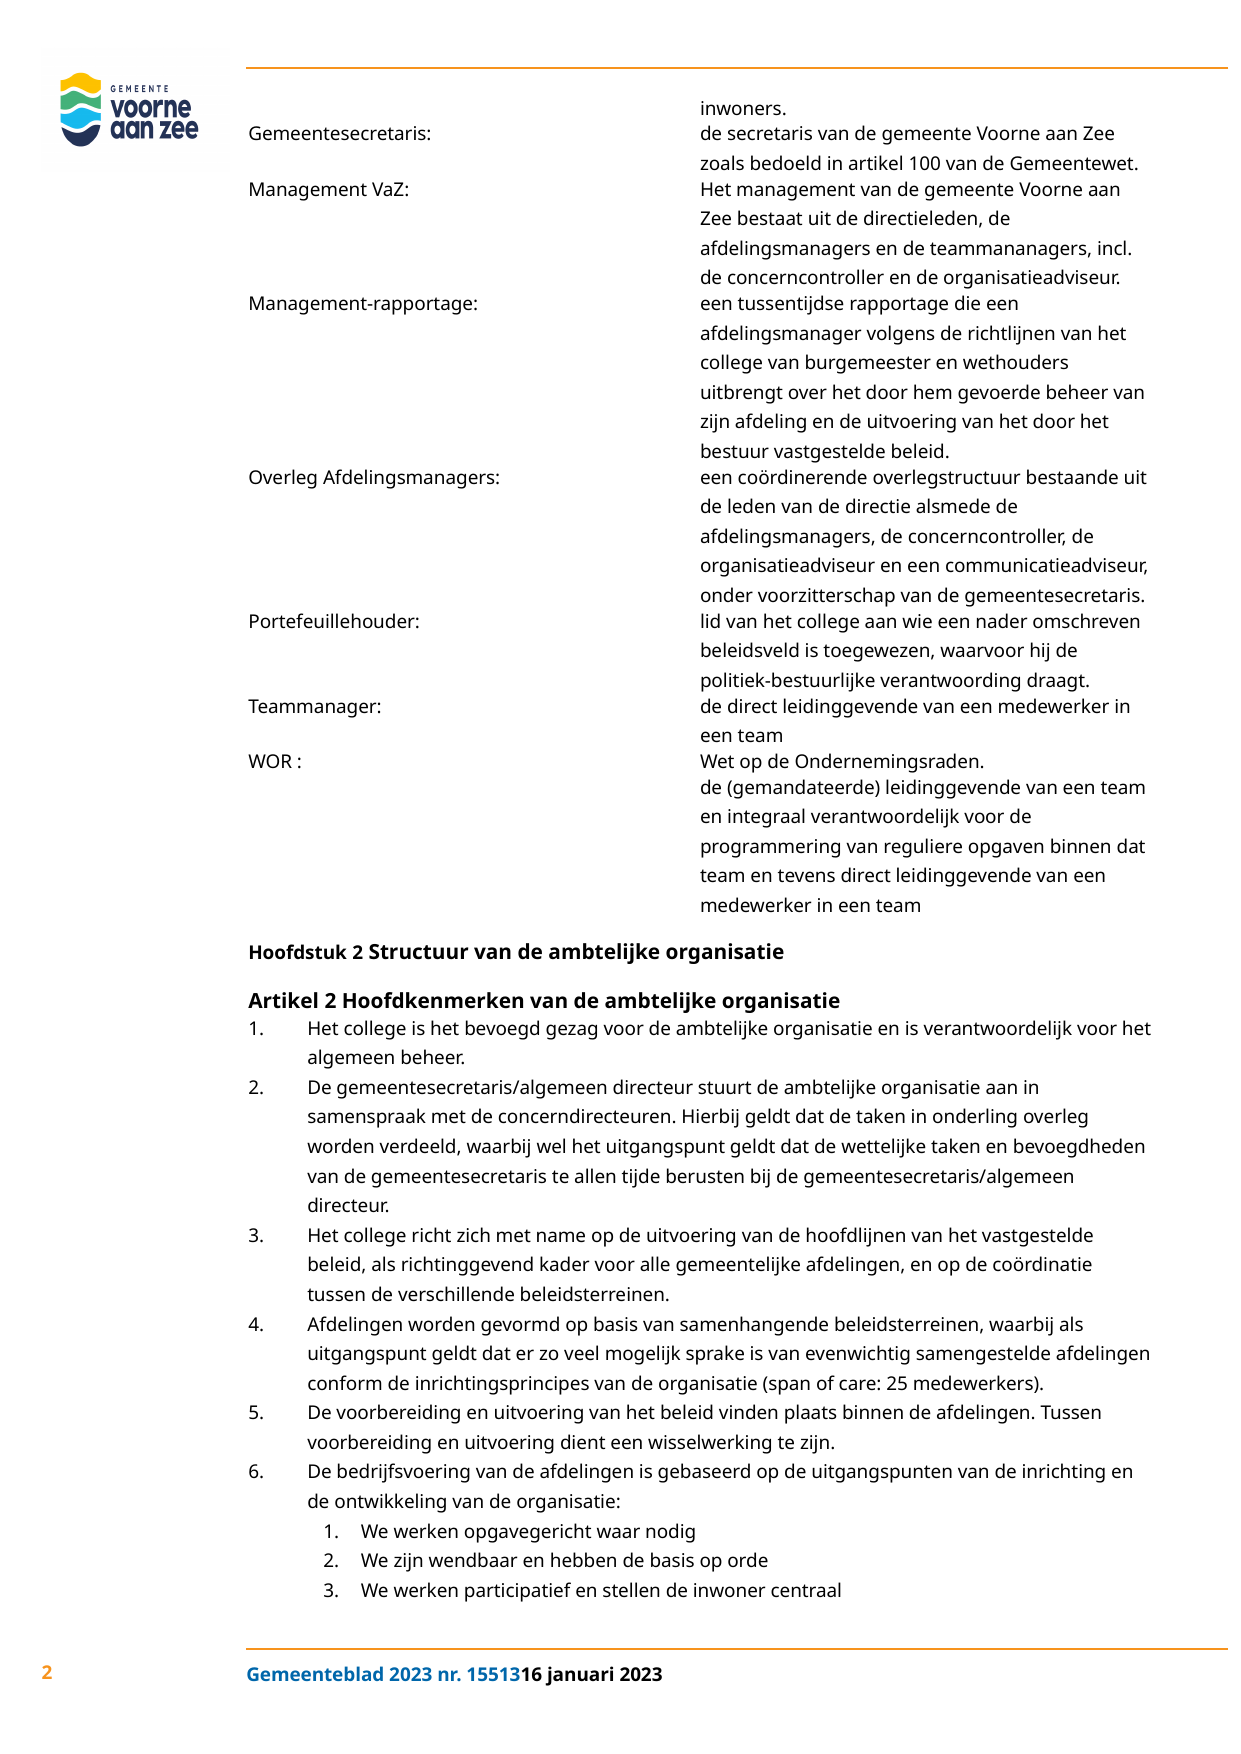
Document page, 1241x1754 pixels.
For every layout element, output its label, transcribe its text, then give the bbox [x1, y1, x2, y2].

list Het college is het bevoegd gezag voor de ambtelijke organisatie en is verantwoordelijk voor het algemeen beheer. [248, 1015, 1152, 1070]
table_cell Wet op de Ondernemingsraden. [700, 748, 1152, 774]
table_cell Teammanager: [248, 693, 700, 748]
list De gemeentesecretaris/algemeen directeur stuurt de ambtelijke organisatie aan in samenspraak met de concerndirecteuren. Hierbij geldt dat de taken in onderling overleg worden verdeeld, waarbij wel het uitgangspunt geldt dat de wettelijke taken en bevoegdheden van de gemeentesecretaris te allen tijde berusten bij de gemeentesecretaris/algemeen directeur. [248, 1074, 1152, 1218]
list De bedrijfsvoering van de afdelingen is gebaseerd op de uitgangspunten van de inrichting en de ontwikkeling van de organisatie: [248, 1459, 1152, 1514]
picture [41, 47, 231, 172]
table_cell inwoners. [700, 95, 1152, 121]
list De voorbereiding en uitvoering van het beleid vinden plaats binnen de afdelingen. Tussen voorbereiding en uitvoering dient een wisselwerking te zijn. [248, 1399, 1152, 1455]
list Afdelingen worden gevormd op basis van samenhangende beleidsterreinen, waarbij als uitgangspunt geldt dat er zo veel mogelijk sprake is van evenwichtig samengestelde afdelingen conform de inrichtingsprincipes van de organisatie (span of care: 25 medewerkers). [248, 1311, 1152, 1396]
list We werken participatief en stellen de inwoner centraal [323, 1577, 1152, 1603]
table_cell Portefeuillehouder: [248, 608, 700, 693]
table_cell de (gemandateerde) leidinggevende van een team en integraal verantwoordelijk voor de programmering van reguliere opgaven binnen dat team en tevens direct leidinggevende van een medewerker in een team [700, 774, 1152, 918]
table_cell WOR : [248, 748, 700, 774]
table_cell Het management van de gemeente Voorne aan Zee bestaat uit de directieleden, de afdelingsmanagers en de teammananagers, incl. de concerncontroller en de organisatieadviseur. [700, 176, 1152, 290]
text Hoofdstuk 2 Structuur van de ambtelijke organisatie [248, 937, 1152, 966]
table_cell [248, 95, 700, 121]
table_cell Gemeentesecretaris: [248, 121, 700, 176]
table_cell de direct leidinggevende van een medewerker in een team [700, 693, 1152, 748]
table_cell Management VaZ: [248, 176, 700, 290]
table_cell [248, 774, 700, 918]
table_cell een coördinerende overlegstructuur bestaande uit de leden van de directie alsmede de afdelingsmanagers, de concerncontroller, de organisatieadviseur en een communicatieadviseur, onder voorzitterschap van de gemeentesecretaris. [700, 464, 1152, 608]
table_cell een tussentijdse rapportage die een afdelingsmanager volgens de richtlijnen van het college van burgemeester en wethouders uitbrengt over het door hem gevoerde beheer van zijn afdeling en de uitvoering van het door het bestuur vastgestelde beleid. [700, 290, 1152, 464]
list Het college richt zich met name op de uitvoering van de hoofdlijnen van het vastgestelde beleid, als richtinggevend kader voor alle gemeentelijke afdelingen, en op de coördinatie tussen de verschillende beleidsterreinen. [248, 1222, 1152, 1307]
list We werken opgavegericht waar nodig [323, 1518, 1152, 1544]
list We zijn wendbaar en hebben de basis op orde [323, 1547, 1152, 1573]
table_cell Management-rapportage: [248, 290, 700, 464]
table_cell lid van het college aan wie een nader omschreven beleidsveld is toegewezen, waarvoor hij de politiek-bestuurlijke verantwoording draagt. [700, 608, 1152, 693]
table_cell de secretaris van de gemeente Voorne aan Zee zoals bedoeld in artikel 100 van de Gemeentewet. [700, 121, 1152, 176]
text Artikel 2 Hoofdkenmerken van de ambtelijke organisatie [248, 987, 1152, 1015]
table_cell Overleg Afdelingsmanagers: [248, 464, 700, 608]
